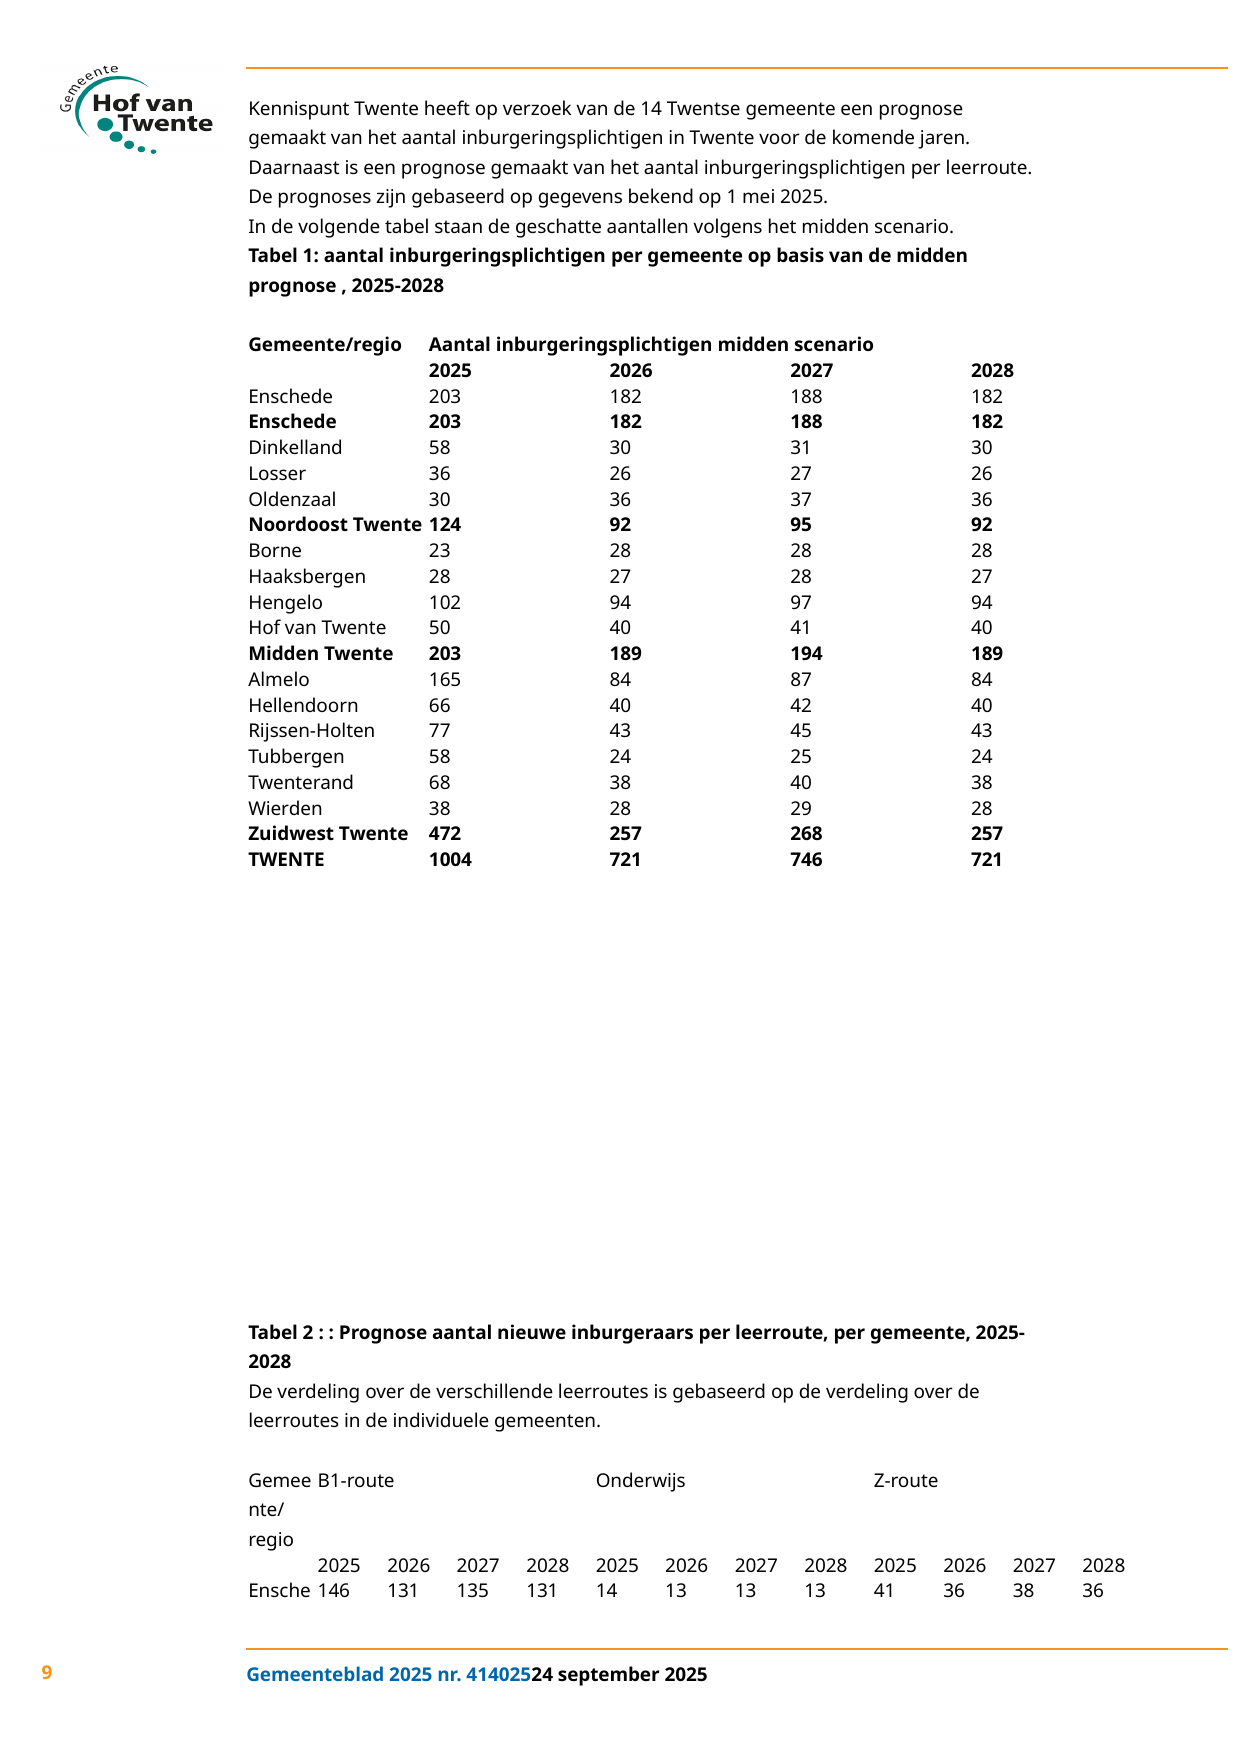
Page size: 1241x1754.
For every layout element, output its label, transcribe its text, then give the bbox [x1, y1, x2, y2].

table_cell 30 [971, 435, 1152, 460]
table_cell 188 [790, 383, 971, 409]
table_cell Haaksbergen [248, 563, 429, 589]
table_cell 203 [429, 409, 609, 434]
table_cell Enschede [248, 409, 429, 434]
table_cell 45 [790, 718, 971, 743]
text Tabel 2 : : Prognose aantal nieuwe inburgeraars per leerroute, per gemeente, 2025- [248, 1319, 1152, 1344]
table_cell 40 [609, 615, 790, 640]
table_cell 257 [609, 820, 790, 846]
table_cell 28 [971, 795, 1152, 820]
table_cell Noordoost Twente [248, 512, 429, 537]
table_header Aantal inburgeringsplichtigen midden scenario [429, 332, 1152, 357]
table_cell Rijssen-Holten [248, 718, 429, 743]
table_cell 95 [790, 512, 971, 537]
table_cell 25 [790, 743, 971, 769]
table_cell 38 [429, 795, 609, 820]
table_cell Ensche [248, 1578, 317, 1603]
table_cell 721 [609, 846, 790, 872]
table_cell 189 [971, 640, 1152, 666]
table_header Gemeente/regio [248, 332, 429, 357]
table_cell 94 [609, 589, 790, 614]
table_cell 31 [790, 435, 971, 460]
table_cell 42 [790, 692, 971, 717]
table_cell 40 [971, 615, 1152, 640]
table_cell 182 [971, 383, 1152, 409]
table_cell 2026 [665, 1552, 734, 1577]
table_cell 36 [609, 486, 790, 512]
table_cell 124 [429, 512, 609, 537]
table_cell 746 [790, 846, 971, 872]
table_cell Tubbergen [248, 743, 429, 769]
table_cell 28 [971, 538, 1152, 563]
table_header Gemeente/regio [248, 1467, 317, 1552]
table_cell 77 [429, 718, 609, 743]
table_cell Twenterand [248, 769, 429, 795]
table_header Onderwijs [596, 1467, 873, 1552]
table_cell [248, 357, 429, 383]
text De prognoses zijn gebaseerd op gegevens bekend op 1 mei 2025. [248, 183, 1152, 209]
table_cell 40 [609, 692, 790, 717]
table_cell 58 [429, 435, 609, 460]
table_cell 27 [609, 563, 790, 589]
table_cell 13 [665, 1578, 734, 1603]
table_cell 2026 [943, 1552, 1013, 1577]
table_cell [248, 1552, 317, 1577]
table_cell 182 [609, 409, 790, 434]
table_cell 84 [971, 666, 1152, 692]
table_cell 28 [609, 795, 790, 820]
text De verdeling over de verschillende leerroutes is gebaseerd op de verdeling over de [248, 1378, 1152, 1404]
table_cell 36 [971, 486, 1152, 512]
table_cell 194 [790, 640, 971, 666]
table_cell 26 [609, 460, 790, 486]
text prognose , 2025-2028 [248, 272, 1152, 298]
table_cell 26 [971, 460, 1152, 486]
table_cell 38 [1013, 1578, 1082, 1603]
table_cell 2028 [526, 1552, 596, 1577]
table_cell 188 [790, 409, 971, 434]
table_cell Hellendoorn [248, 692, 429, 717]
table_cell 37 [790, 486, 971, 512]
table_cell 28 [790, 563, 971, 589]
table_cell 28 [609, 538, 790, 563]
table_cell 30 [429, 486, 609, 512]
table_cell 13 [804, 1578, 873, 1603]
table_cell 28 [790, 538, 971, 563]
text gemaakt van het aantal inburgeringsplichtigen in Twente voor de komende jaren. [248, 124, 1152, 150]
table_cell Hof van Twente [248, 615, 429, 640]
table_cell 87 [790, 666, 971, 692]
text leerroutes in de individuele gemeenten. [248, 1408, 1152, 1433]
table_cell 2028 [971, 357, 1152, 383]
table_cell 203 [429, 640, 609, 666]
table_cell Wierden [248, 795, 429, 820]
table_cell 189 [609, 640, 790, 666]
table_cell 2025 [874, 1552, 943, 1577]
table_cell 182 [609, 383, 790, 409]
table_cell 66 [429, 692, 609, 717]
table_cell 268 [790, 820, 971, 846]
table_cell Losser [248, 460, 429, 486]
table_cell 2025 [596, 1552, 665, 1577]
text Kennispunt Twente heeft op verzoek van de 14 Twentse gemeente een prognose [248, 95, 1152, 121]
table_cell 40 [971, 692, 1152, 717]
table_cell 84 [609, 666, 790, 692]
table_cell 146 [318, 1578, 387, 1603]
table_cell 2026 [609, 357, 790, 383]
table_cell 14 [596, 1578, 665, 1603]
table_cell 29 [790, 795, 971, 820]
table_cell 92 [609, 512, 790, 537]
table_cell 40 [790, 769, 971, 795]
table_cell 131 [387, 1578, 456, 1603]
table_cell 135 [456, 1578, 526, 1603]
table_cell 94 [971, 589, 1152, 614]
table_cell 2025 [318, 1552, 387, 1577]
table_cell Hengelo [248, 589, 429, 614]
table_cell 97 [790, 589, 971, 614]
table_cell 43 [609, 718, 790, 743]
table_cell 36 [1082, 1578, 1152, 1603]
table_cell Midden Twente [248, 640, 429, 666]
picture [41, 47, 231, 172]
table_cell Borne [248, 538, 429, 563]
table_cell 1004 [429, 846, 609, 872]
table_cell 2027 [790, 357, 971, 383]
table_cell 24 [609, 743, 790, 769]
table_cell 58 [429, 743, 609, 769]
table_cell 2025 [429, 357, 609, 383]
table_cell 41 [790, 615, 971, 640]
table_cell 2027 [456, 1552, 526, 1577]
table_cell Almelo [248, 666, 429, 692]
table_cell 13 [735, 1578, 804, 1603]
table_cell 182 [971, 409, 1152, 434]
table_cell Dinkelland [248, 435, 429, 460]
text In de volgende tabel staan de geschatte aantallen volgens het midden scenario. [248, 213, 1152, 239]
table_cell 28 [429, 563, 609, 589]
table_cell Zuidwest Twente [248, 820, 429, 846]
table_cell 721 [971, 846, 1152, 872]
text Tabel 1: aantal inburgeringsplichtigen per gemeente op basis van de midden [248, 243, 1152, 268]
table_cell TWENTE [248, 846, 429, 872]
table_cell 2027 [735, 1552, 804, 1577]
table_cell 203 [429, 383, 609, 409]
table_cell 50 [429, 615, 609, 640]
table_cell 30 [609, 435, 790, 460]
table_cell 23 [429, 538, 609, 563]
table_header Z-route [874, 1467, 1152, 1552]
table_cell Oldenzaal [248, 486, 429, 512]
table_cell 43 [971, 718, 1152, 743]
table_cell Enschede [248, 383, 429, 409]
table_header B1-route [318, 1467, 596, 1552]
table_cell 41 [874, 1578, 943, 1603]
table_cell 38 [609, 769, 790, 795]
table_cell 2027 [1013, 1552, 1082, 1577]
table_cell 36 [943, 1578, 1013, 1603]
table_cell 38 [971, 769, 1152, 795]
table_cell 27 [971, 563, 1152, 589]
text Daarnaast is een prognose gemaakt van het aantal inburgeringsplichtigen per leerroute. [248, 154, 1152, 180]
table_cell 36 [429, 460, 609, 486]
table_cell 102 [429, 589, 609, 614]
table_cell 257 [971, 820, 1152, 846]
table_cell 165 [429, 666, 609, 692]
table_cell 24 [971, 743, 1152, 769]
table_cell 92 [971, 512, 1152, 537]
table_cell 472 [429, 820, 609, 846]
table_cell 2026 [387, 1552, 456, 1577]
table_cell 2028 [804, 1552, 873, 1577]
table_cell 2028 [1082, 1552, 1152, 1577]
text 2028 [248, 1348, 1152, 1374]
table_cell 27 [790, 460, 971, 486]
table_cell 68 [429, 769, 609, 795]
table_cell 131 [526, 1578, 596, 1603]
